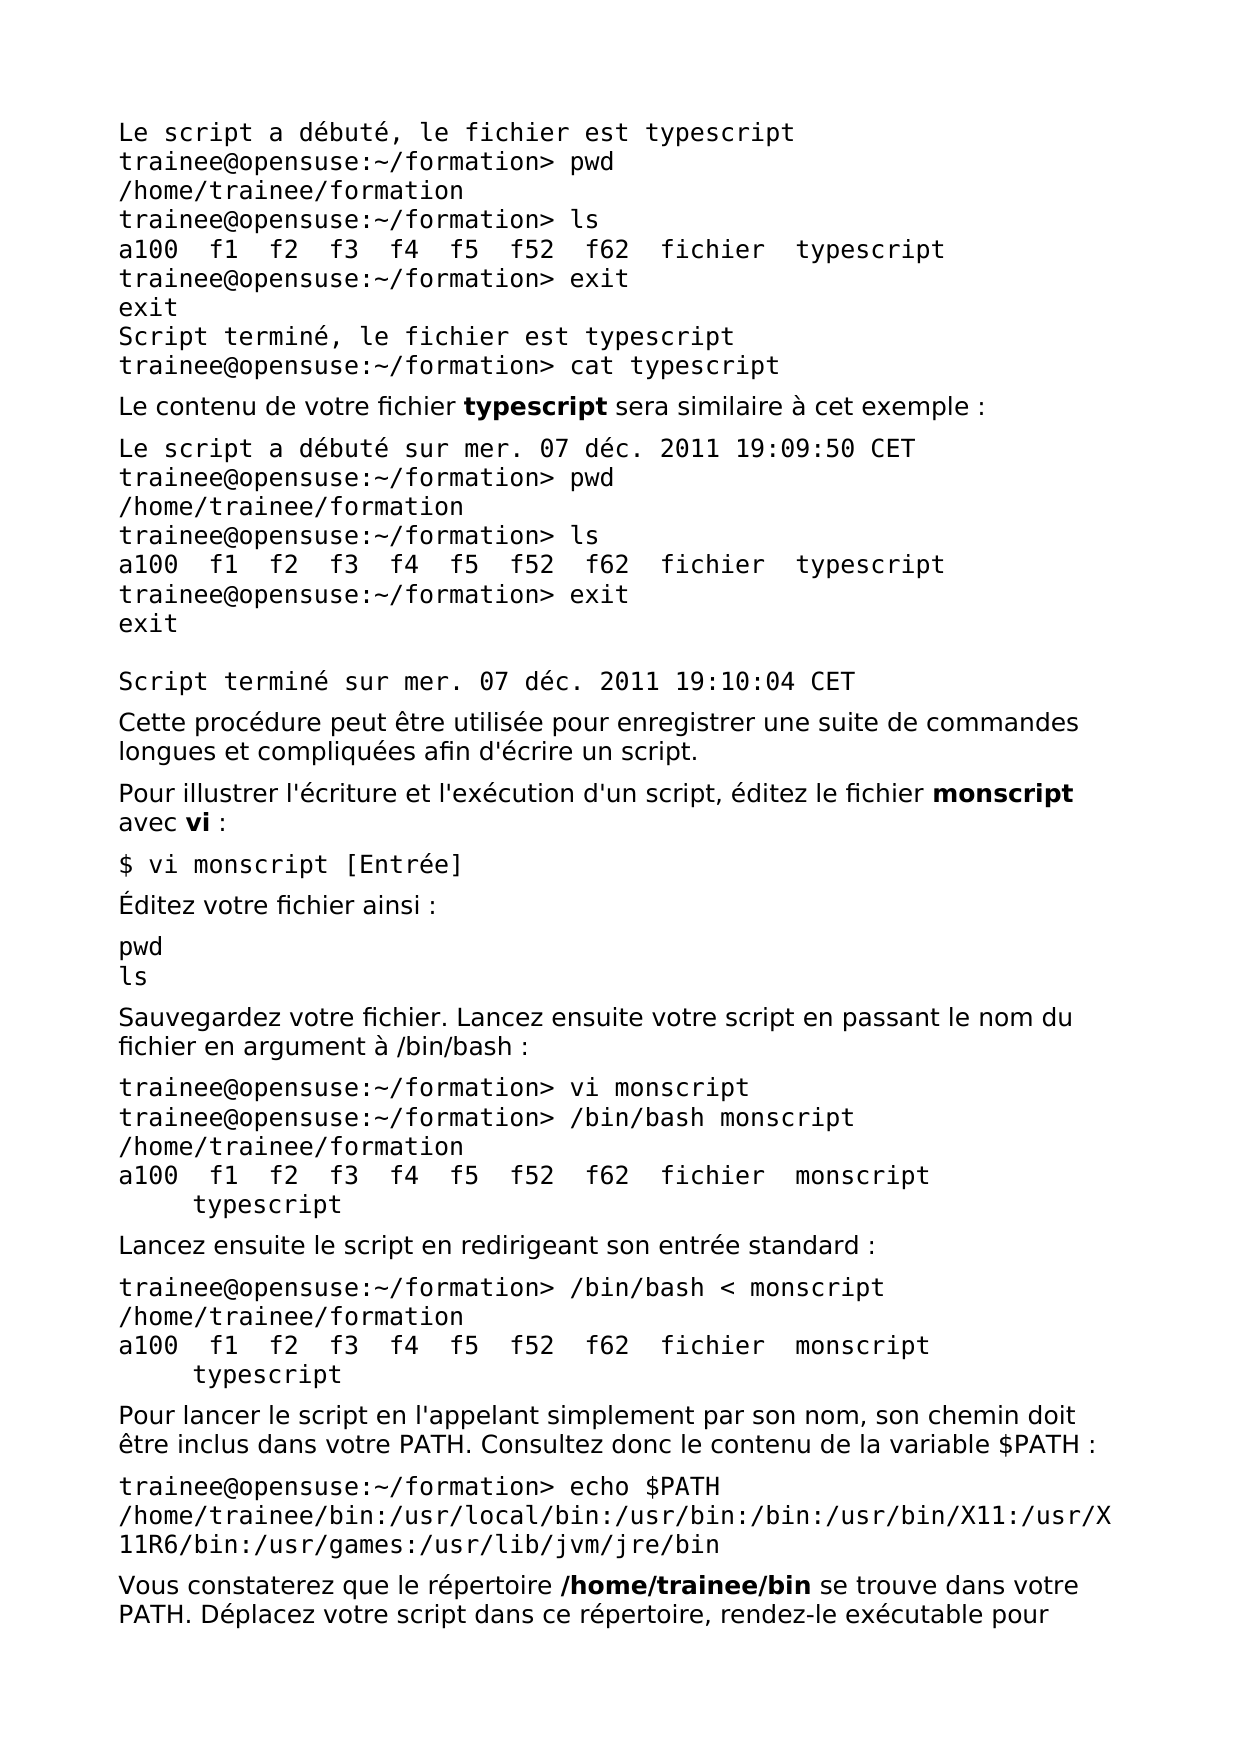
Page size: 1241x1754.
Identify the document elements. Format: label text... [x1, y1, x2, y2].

text Éditez votre fichier ainsi : [118, 891, 1122, 920]
text Le script a débuté, le fichier est typescript trainee@opensuse:~/formation> pwd /home/trainee/formation trainee@opensuse:~/formation> ls a100 f1 f2 f3 f4 f5 f52 f62 fichier typescript trainee@opensuse:~/formation> exit exit Script terminé, le fichier est typescript trainee@opensuse:~/formation> cat typescript [118, 118, 1122, 381]
text Cette procédure peut être utilisée pour enregistrer une suite de commandes longues et compliquées afin d'écrire un script. [118, 708, 1122, 767]
text $ vi monscript [Entrée] [118, 850, 1122, 879]
text trainee@opensuse:~/formation> vi monscript trainee@opensuse:~/formation> /bin/bash monscript /home/trainee/formation a100 f1 f2 f3 f4 f5 f52 f62 fichier monscript typescript [118, 1073, 1122, 1219]
text trainee@opensuse:~/formation> /bin/bash < monscript /home/trainee/formation a100 f1 f2 f3 f4 f5 f52 f62 fichier monscript typescript [118, 1273, 1122, 1389]
text Pour illustrer l'écriture et l'exécution d'un script, éditez le fichier monscript avec vi : [118, 779, 1122, 837]
text pwd ls [118, 933, 1122, 991]
text Pour lancer le script en l'appelant simplement par son nom, son chemin doit être inclus dans votre PATH. Consultez donc le contenu de la variable $PATH : [118, 1401, 1122, 1459]
text trainee@opensuse:~/formation> echo $PATH /home/trainee/bin:/usr/local/bin:/usr/bin:/bin:/usr/bin/X11:/usr/X11R6/bin:/usr/games:/usr/lib/jvm/jre/bin [118, 1472, 1122, 1559]
text Vous constaterez que le répertoire /home/trainee/bin se trouve dans votre PATH. Déplacez votre script dans ce répertoire, rendez-le exécutable pour [118, 1571, 1122, 1630]
text Sauvegardez votre fichier. Lancez ensuite votre script en passant le nom du fichier en argument à /bin/bash : [118, 1003, 1122, 1061]
text Le contenu de votre fichier typescript sera similaire à cet exemple : [118, 392, 1122, 422]
text Lancez ensuite le script en redirigeant son entrée standard : [118, 1231, 1122, 1260]
text Le script a débuté sur mer. 07 déc. 2011 19:09:50 CET trainee@opensuse:~/formation> pwd /home/trainee/formation trainee@opensuse:~/formation> ls a100 f1 f2 f3 f4 f5 f52 f62 fichier typescript trainee@opensuse:~/formation> exit exit Script terminé sur mer. 07 déc. 2011 19:10:04 CET [118, 434, 1122, 697]
